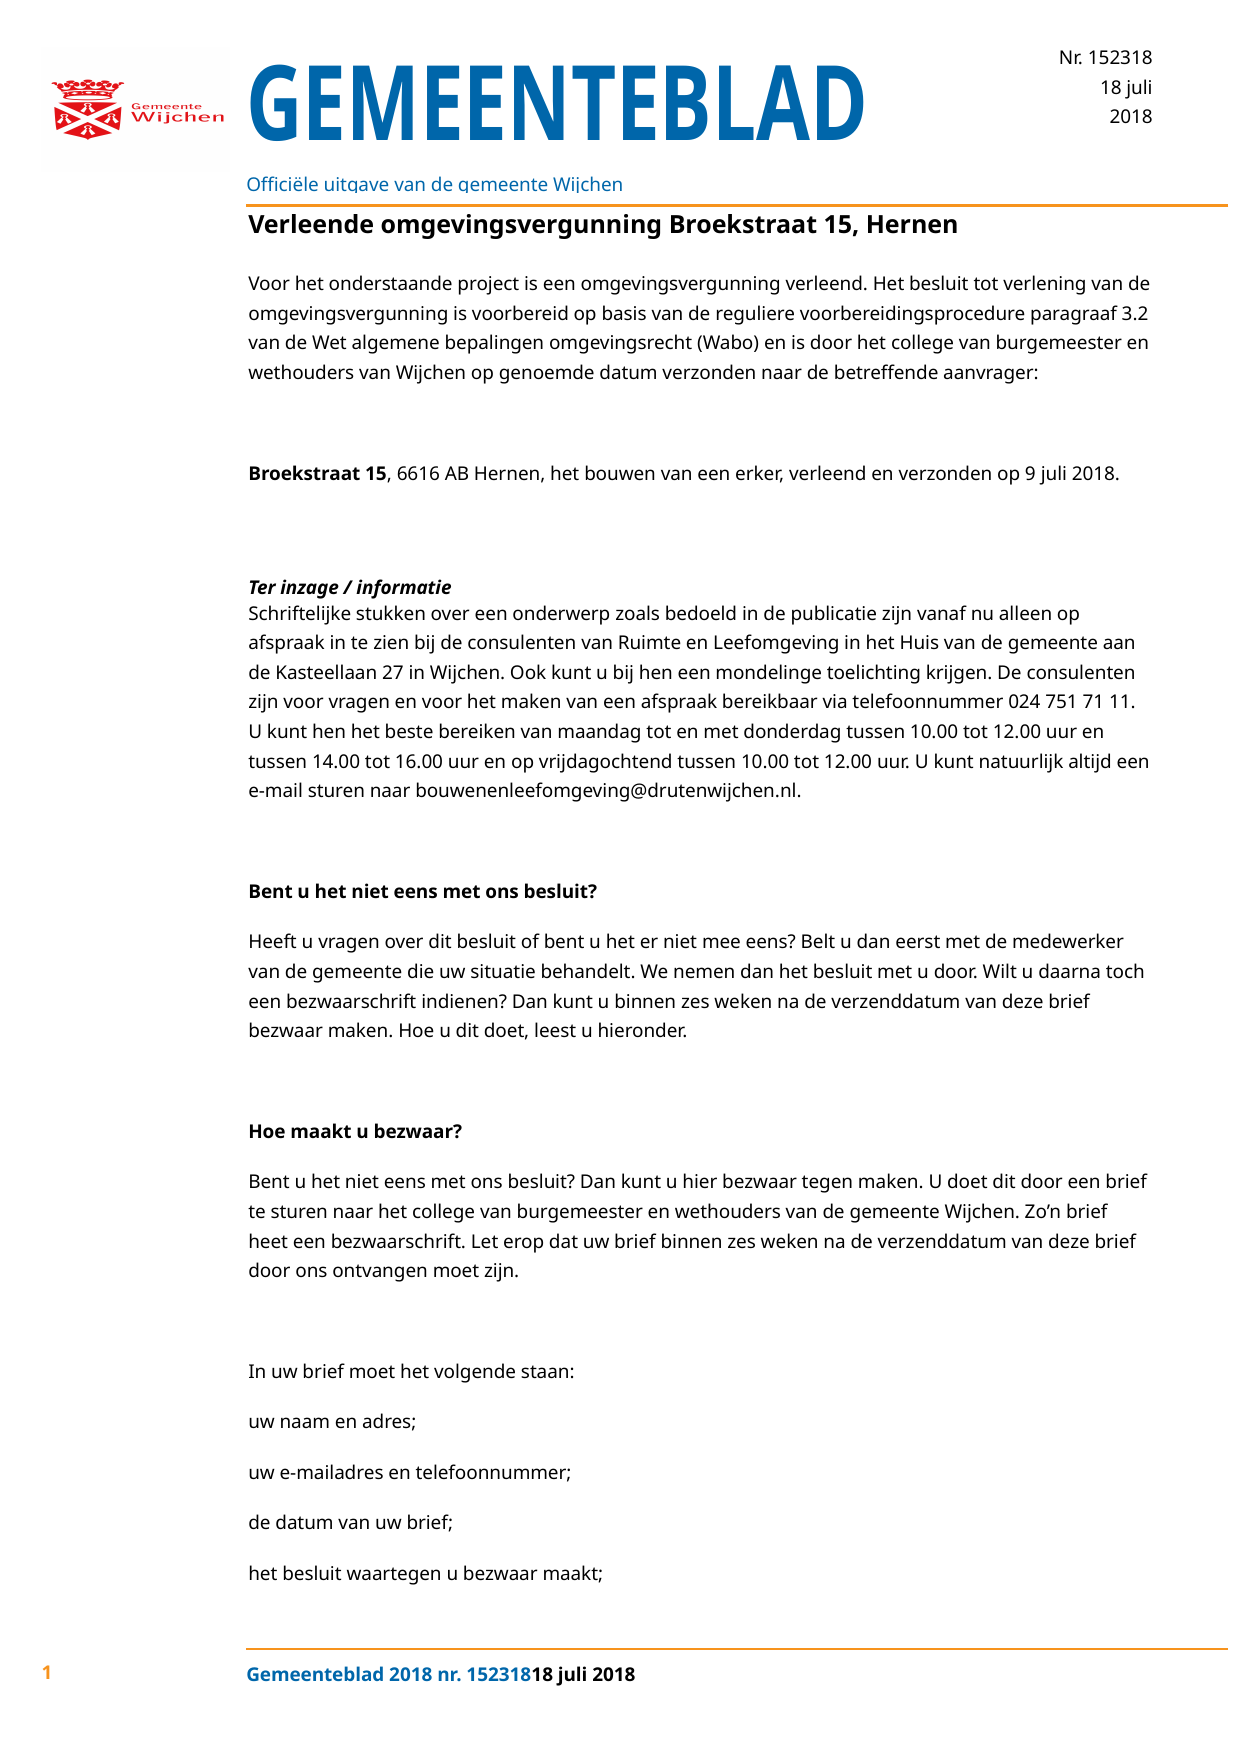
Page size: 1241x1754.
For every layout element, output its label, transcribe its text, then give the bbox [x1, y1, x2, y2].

text het besluit waartegen u bezwaar maakt; [248, 1560, 1152, 1586]
text de datum van uw brief; [248, 1509, 1152, 1535]
text Bent u het niet eens met ons besluit? [248, 878, 1152, 904]
text Ter inzage / informatie [248, 574, 1152, 600]
picture [41, 47, 231, 172]
text Schriftelijke stukken over een onderwerp zoals bedoeld in de publicatie zijn vanaf nu alleen op afspraak in te zien bij de consulenten van Ruimte en Leefomgeving in het Huis van de gemeente aan de Kasteellaan 27 in Wijchen. Ook kunt u bij hen een mondelinge toelichting krijgen. De consulenten zijn voor vragen en voor het maken van een afspraak bereikbaar via telefoonnummer 024 751 71 11. U kunt hen het beste bereiken van maandag tot en met donderdag tussen 10.00 tot 12.00 uur en tussen 14.00 tot 16.00 uur en op vrijdagochtend tussen 10.00 tot 12.00 uur. U kunt natuurlijk altijd een e-mail sturen naar bouwenenleefomgeving@drutenwijchen.nl. [248, 600, 1152, 803]
text In uw brief moet het volgende staan: [248, 1358, 1152, 1384]
text uw naam en adres; [248, 1409, 1152, 1434]
text Verleende omgevingsvergunning Broekstraat 15, Hernen [248, 207, 1152, 241]
text Bent u het niet eens met ons besluit? Dan kunt u hier bezwaar tegen maken. U doet dit door een brief te sturen naar het college van burgemeester en wethouders van de gemeente Wijchen. Zo’n brief heet een bezwaarschrift. Let erop dat uw brief binnen zes weken na de verzenddatum van deze brief door ons ontvangen moet zijn. [248, 1169, 1152, 1283]
text Hoe maakt u bezwaar? [248, 1118, 1152, 1144]
text Broekstraat 15, 6616 AB Hernen, het bouwen van een erker, verleend en verzonden op 9 juli 2018. [248, 460, 1152, 486]
text Voor het onderstaande project is een omgevingsvergunning verleend. Het besluit tot verlening van de omgevingsvergunning is voorbereid op basis van de reguliere voorbereidingsprocedure paragraaf 3.2 van de Wet algemene bepalingen omgevingsrecht (Wabo) en is door het college van burgemeester en wethouders van Wijchen op genoemde datum verzonden naar de betreffende aanvrager: [248, 270, 1152, 385]
text Heeft u vragen over dit besluit of bent u het er niet mee eens? Belt u dan eerst met de medewerker van de gemeente die uw situatie behandelt. We nemen dan het besluit met u door. Wilt u daarna toch een bezwaarschrift indienen? Dan kunt u binnen zes weken na de verzenddatum van deze brief bezwaar maken. Hoe u dit doet, leest u hieronder. [248, 929, 1152, 1043]
text uw e-mailadres en telefoonnummer; [248, 1459, 1152, 1485]
